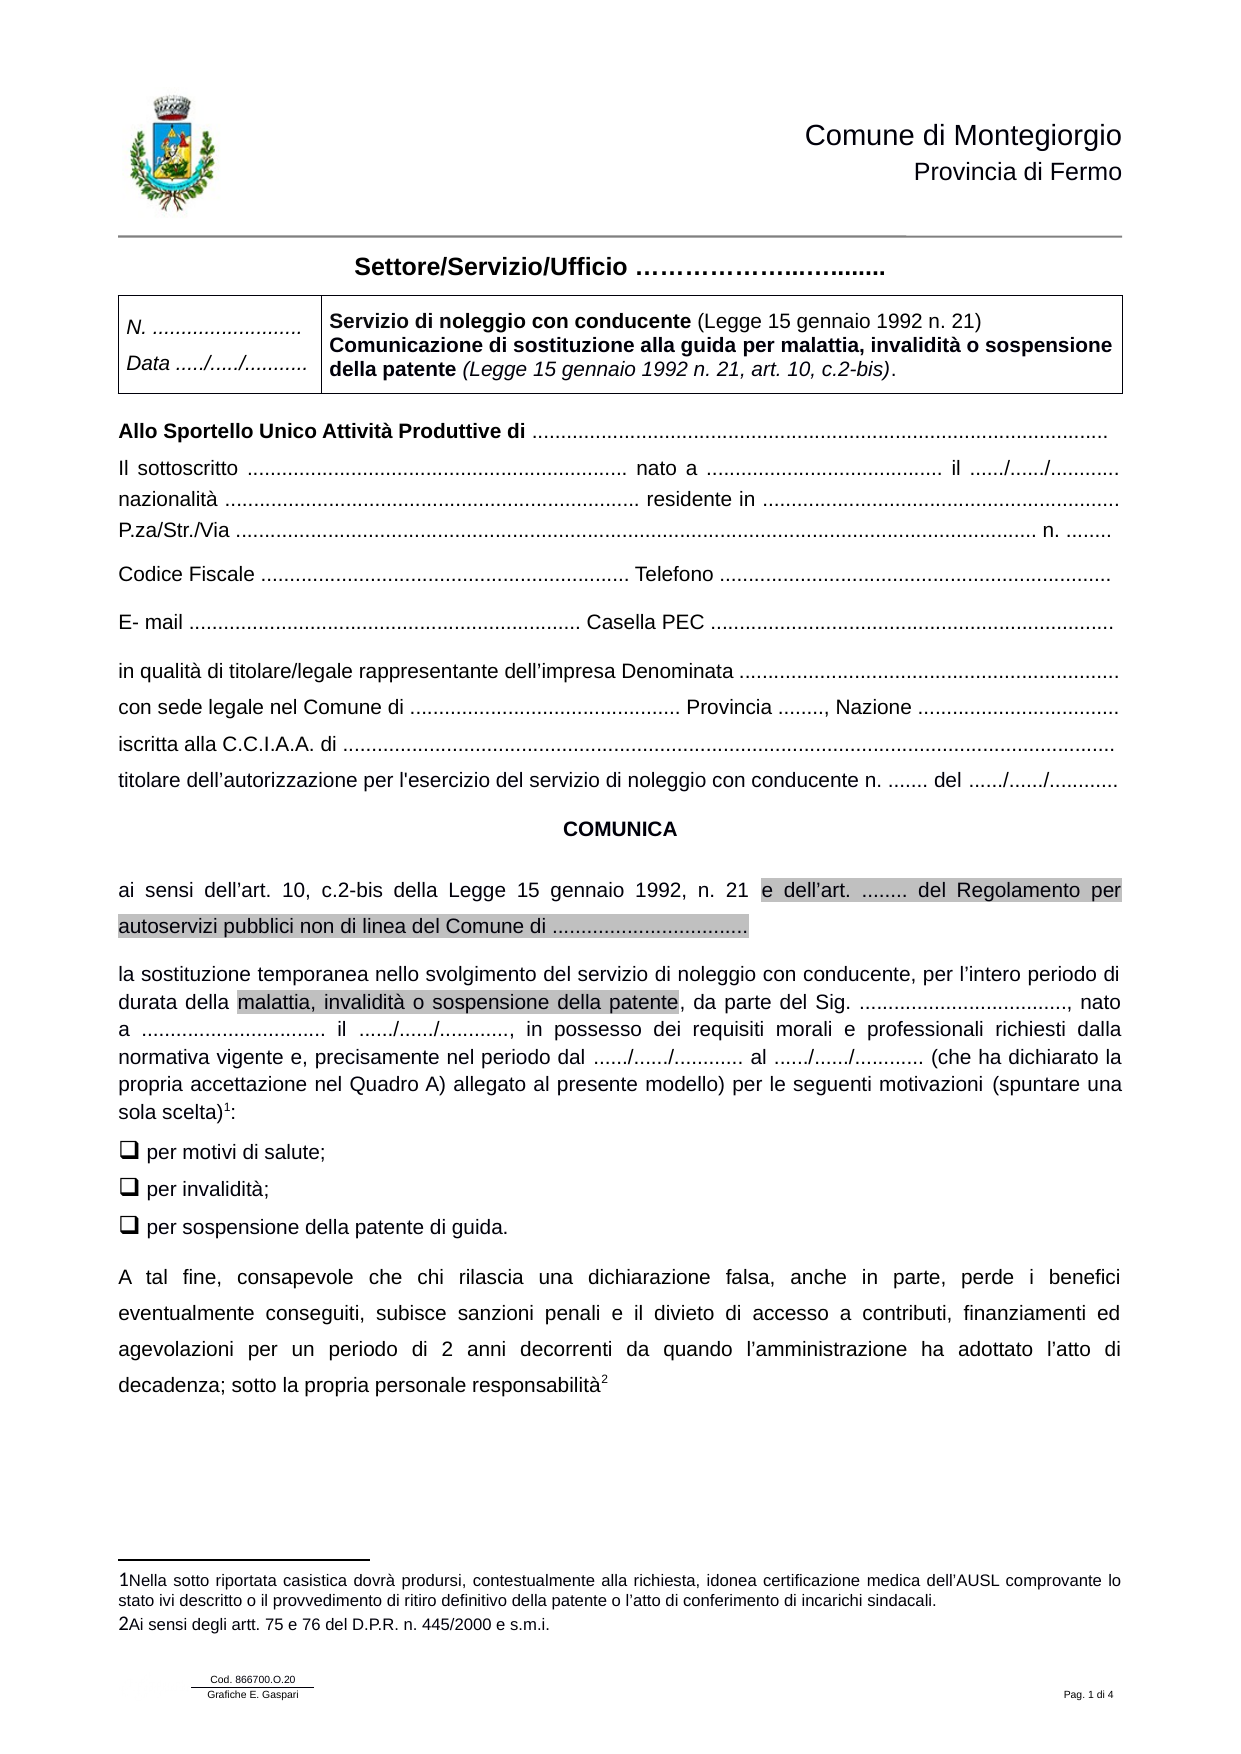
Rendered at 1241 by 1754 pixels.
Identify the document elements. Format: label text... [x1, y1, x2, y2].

text Il sottoscritto .................................................................. nato a ......................................... il ....../....../............ nazionalità ........................................................................ residente in .............................................................. P.za/Str./Via ........................................................................................................................................... n. ........ [118, 456, 1122, 542]
text Nella sotto riportata casistica dovrà prodursi, contestualmente alla richiesta, idonea certificazione medica dell’AUSL comprovante lo stato ivi descritto o il provvedimento di ritiro definitivo della patente o l’atto di conferimento di incarichi sindacali. [118, 1566, 1122, 1610]
text ai sensi dell’art. 10, c.2-bis della Legge 15 gennaio 1992, n. 21 e dell’art. ........ del Regolamento per autoservizi pubblici non di linea del Comune di .................................. [118, 878, 1122, 938]
table_header Servizio di noleggio con conducente (Legge 15 gennaio 1992 n. 21) Comunicazione di sostituzione alla guida per malattia, invalidità o sospensione della patente (Legge 15 gennaio 1992 n. 21, art. 10, c.2-bis). [322, 296, 1122, 393]
text in qualità di titolare/legale rappresentante dell’impresa Denominata .................................................................. [118, 658, 1122, 682]
text Allo Sportello Unico Attività Produttive di .................................................................................................... [118, 419, 1122, 443]
text  per invalidità; [118, 1177, 1122, 1202]
picture [122, 87, 224, 219]
table_header N. .......................... Data ...../...../........... [119, 296, 321, 393]
text iscritta alla C.C.I.A.A. di ...................................................................................................................................... [118, 731, 1122, 755]
text Codice Fiscale ................................................................ Telefono .................................................................... [118, 562, 1122, 586]
text A tal fine, consapevole che chi rilascia una dichiarazione falsa, anche in parte, perde i benefici eventualmente conseguiti, subisce sanzioni penali e il divieto di accesso a contributi, finanziamenti ed agevolazioni per un periodo di 2 anni decorrenti da quando l’amministrazione ha adottato l’atto di decadenza; sotto la propria personale responsabilità [118, 1265, 1122, 1396]
text Provincia di Fermo [224, 157, 1122, 185]
text Settore/Servizio/Ufficio ………………...…........ [118, 252, 1122, 281]
text con sede legale nel Comune di ............................................... Provincia ........, Nazione ................................... [118, 695, 1122, 719]
text COMUNICA [118, 817, 1122, 841]
text titolare dell’autorizzazione per l'esercizio del servizio di noleggio con conducente n. ....... del ....../....../............ [118, 768, 1122, 792]
text  per motivi di salute; [118, 1140, 1122, 1165]
text la sostituzione temporanea nello svolgimento del servizio di noleggio con conducente, per l’intero periodo di durata della malattia, invalidità o sospensione della patente, da parte del Sig. ...................................., nato a ................................ il ....../....../............, in possesso dei requisiti morali e professionali richiesti dalla normativa vigente e, precisamente nel periodo dal ....../....../............ al ....../....../............ (che ha dichiarato la propria accettazione nel Quadro A) allegato al presente modello) per le seguenti motivazioni (spuntare una sola scelta): [118, 962, 1122, 1124]
text E- mail .................................................................... Casella PEC ...................................................................... [118, 610, 1122, 634]
text  per sospensione della patente di guida. [118, 1215, 1122, 1240]
text Comune di Montegiorgio [224, 118, 1122, 152]
text Ai sensi degli artt. 75 e 76 del D.P.R. n. 445/2000 e s.m.i. [118, 1610, 1122, 1636]
